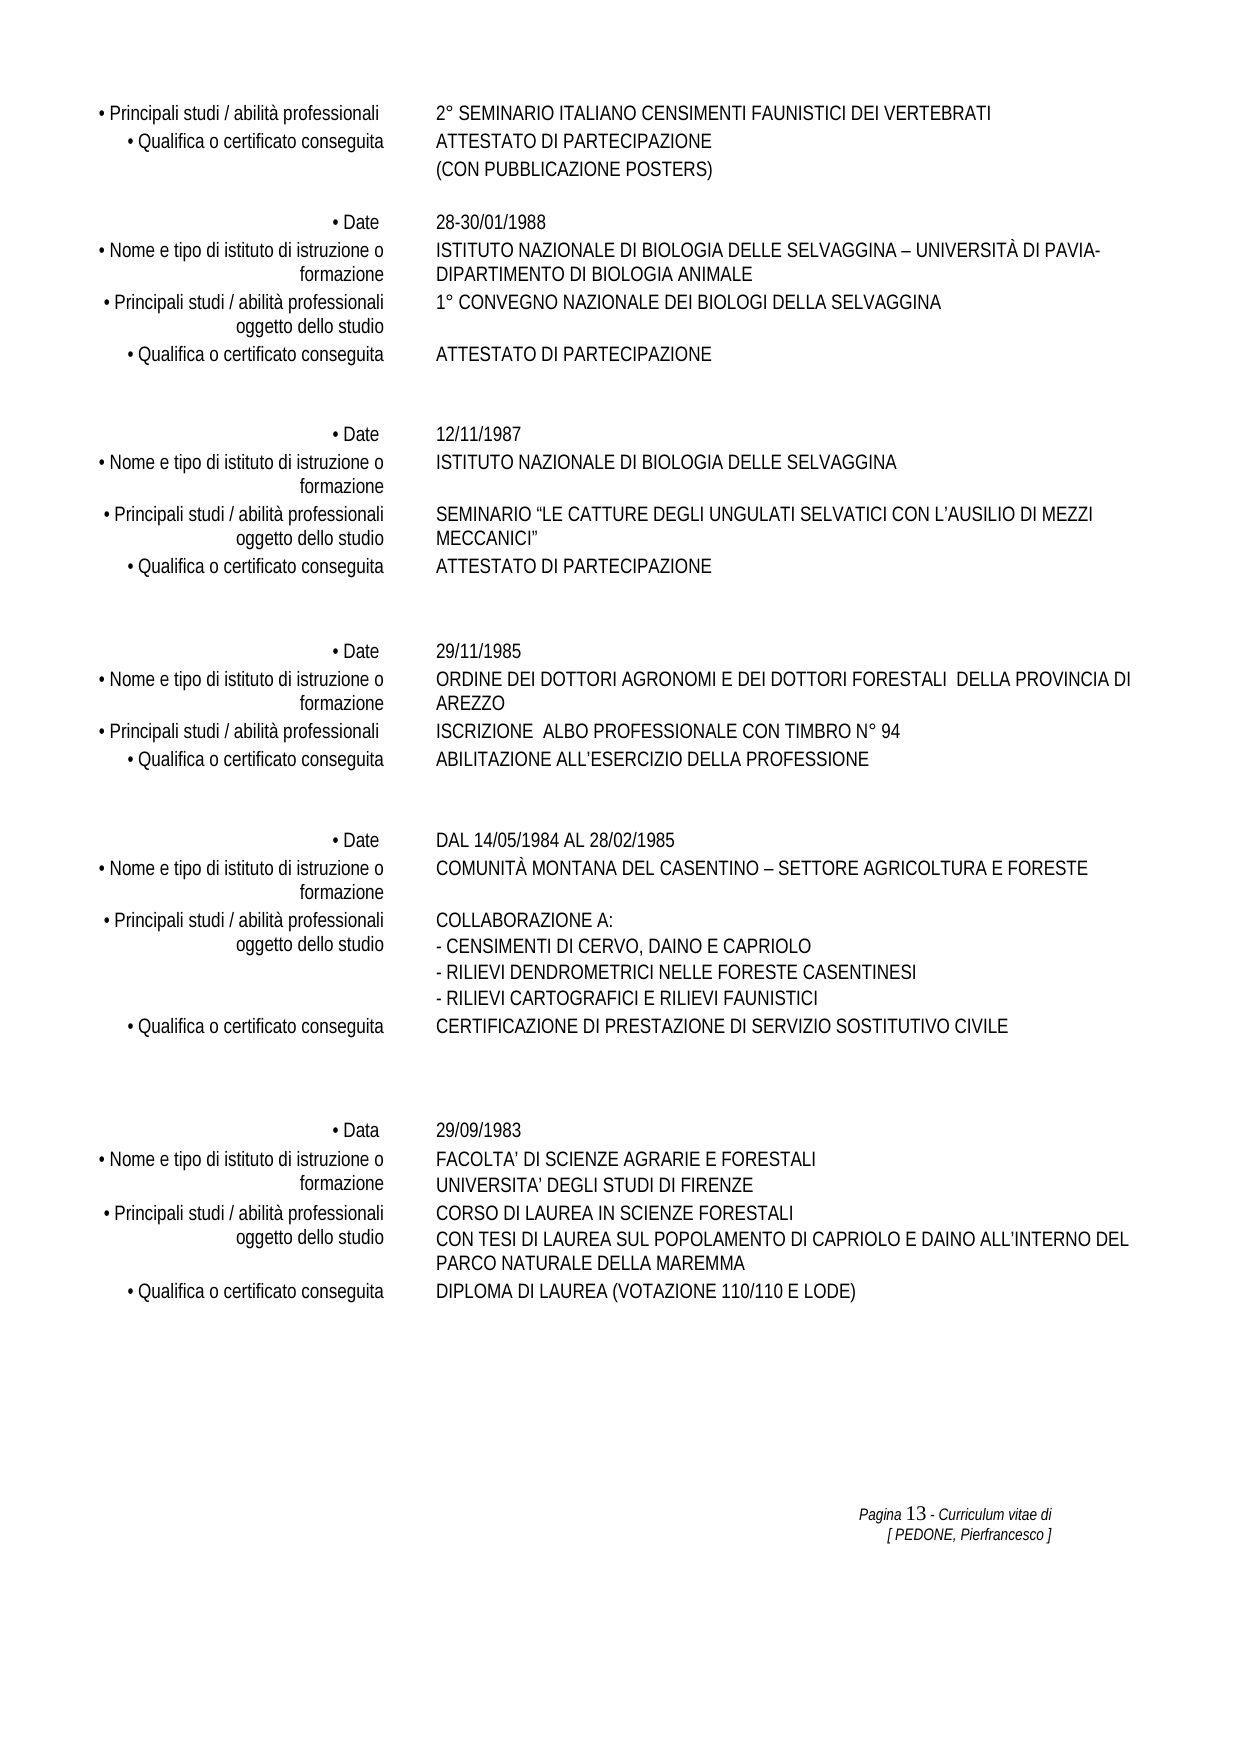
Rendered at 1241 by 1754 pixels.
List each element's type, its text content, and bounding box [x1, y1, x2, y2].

table_cell • Nome e tipo di istituto di istruzione o formazione [78, 665, 395, 717]
table_cell [395, 448, 424, 500]
table_cell [395, 1277, 424, 1305]
table_cell [395, 581, 424, 609]
table_cell • Qualifica o certificato conseguita [78, 745, 395, 773]
table_cell [395, 745, 424, 773]
table_cell • Principali studi / abilità professionali oggetto dello studio [78, 288, 395, 340]
table_cell DIPLOMA DI LAUREA (VOTAZIONE 110/110 E LODE) [425, 1277, 1178, 1305]
table_cell [395, 500, 424, 552]
table_cell • Principali studi / abilità professionali [78, 717, 395, 745]
table_cell [395, 1305, 424, 1333]
table_cell [395, 773, 424, 801]
table_cell [425, 1040, 1178, 1068]
table_header [395, 1116, 424, 1144]
table_cell • Qualifica o certificato conseguita [78, 127, 395, 155]
table_header • Data [78, 1116, 395, 1144]
table_cell [395, 288, 424, 340]
table_cell [395, 340, 424, 368]
table_header DAL 14/05/1984 AL 28/02/1985 [425, 825, 1178, 853]
table_cell • Principali studi / abilità professionali oggetto dello studio [78, 1199, 395, 1277]
table_header • Date [78, 208, 395, 236]
table_cell • Principali studi / abilità professionali oggetto dello studio [78, 906, 395, 1012]
table_header 12/11/1987 [425, 420, 1178, 448]
table_cell ATTESTATO DI PARTECIPAZIONE [425, 553, 1178, 581]
table_header • Date [78, 420, 395, 448]
table_cell ISTITUTO NAZIONALE DI BIOLOGIA DELLE SELVAGGINA [425, 448, 1178, 500]
table_header [395, 208, 424, 236]
table_cell [78, 581, 395, 609]
table_cell • Nome e tipo di istituto di istruzione o formazione [78, 854, 395, 906]
table_cell ISCRIZIONE ALBO PROFESSIONALE CON TIMBRO N° 94 [425, 717, 1178, 745]
table_cell [395, 553, 424, 581]
table_cell [425, 581, 1178, 609]
table_cell CORSO DI LAUREA IN SCIENZE FORESTALI CON TESI DI LAUREA SUL POPOLAMENTO DI CAPRIOLO E DAINO ALL’INTERNO DEL PARCO NATURALE DELLA MAREMMA [425, 1199, 1178, 1277]
table_cell [425, 368, 1178, 396]
table_cell [78, 1040, 395, 1068]
table_cell • Principali studi / abilità professionali oggetto dello studio [78, 500, 395, 552]
table_cell • Qualifica o certificato conseguita [78, 340, 395, 368]
table_cell (CON PUBBLICAZIONE POSTERS) [425, 155, 1178, 183]
table_cell • Nome e tipo di istituto di istruzione o formazione [78, 448, 395, 500]
table_cell [395, 665, 424, 717]
table_cell [395, 906, 424, 1012]
table_cell [395, 1144, 424, 1198]
table_header [395, 420, 424, 448]
table_cell [395, 155, 424, 183]
table_cell [395, 1199, 424, 1277]
table_header 29/09/1983 [425, 1116, 1178, 1144]
table_cell [78, 368, 395, 396]
table_cell ATTESTATO DI PARTECIPAZIONE [425, 127, 1178, 155]
table_cell FACOLTA’ DI SCIENZE AGRARIE E FORESTALI UNIVERSITA’ DEGLI STUDI DI FIRENZE [425, 1144, 1178, 1198]
table_cell [395, 236, 424, 288]
table_cell ABILITAZIONE ALL’ESERCIZIO DELLA PROFESSIONE [425, 745, 1178, 773]
table_cell CERTIFICAZIONE DI PRESTAZIONE DI SERVIZIO SOSTITUTIVO CIVILE [425, 1012, 1178, 1040]
table_cell COMUNITÀ MONTANA DEL CASENTINO – SETTORE AGRICOLTURA E FORESTE [425, 854, 1178, 906]
table_cell [395, 127, 424, 155]
table_cell [395, 854, 424, 906]
table_cell [78, 773, 395, 801]
table_cell ORDINE DEI DOTTORI AGRONOMI E DEI DOTTORI FORESTALI DELLA PROVINCIA DI AREZZO [425, 665, 1178, 717]
table_cell 1° CONVEGNO NAZIONALE DEI BIOLOGI DELLA SELVAGGINA [425, 288, 1178, 340]
table_cell [395, 1012, 424, 1040]
table_cell 2° SEMINARIO ITALIANO CENSIMENTI FAUNISTICI DEI VERTEBRATI [425, 99, 1178, 127]
table_cell [78, 155, 395, 183]
table_header • Date [78, 825, 395, 853]
table_cell ISTITUTO NAZIONALE DI BIOLOGIA DELLE SELVAGGINA – UNIVERSITÀ DI PAVIA-DIPARTIMENTO DI BIOLOGIA ANIMALE [425, 236, 1178, 288]
table_cell • Principali studi / abilità professionali [78, 99, 395, 127]
table_cell [395, 717, 424, 745]
table_header 29/11/1985 [425, 637, 1178, 665]
table_cell [78, 1305, 395, 1333]
table_cell [425, 773, 1178, 801]
table_cell [395, 368, 424, 396]
table_header [395, 825, 424, 853]
table_cell • Qualifica o certificato conseguita [78, 1012, 395, 1040]
table_cell [395, 1040, 424, 1068]
table_cell • Nome e tipo di istituto di istruzione o formazione [78, 1144, 395, 1198]
table_cell • Nome e tipo di istituto di istruzione o formazione [78, 236, 395, 288]
table_cell [425, 1305, 1178, 1333]
table_cell • Qualifica o certificato conseguita [78, 553, 395, 581]
table_cell ATTESTATO DI PARTECIPAZIONE [425, 340, 1178, 368]
table_header 28-30/01/1988 [425, 208, 1178, 236]
table_cell • Qualifica o certificato conseguita [78, 1277, 395, 1305]
table_header [395, 637, 424, 665]
table_cell COLLABORAZIONE A: - CENSIMENTI DI CERVO, DAINO E CAPRIOLO - RILIEVI DENDROMETRICI NELLE FORESTE CASENTINESI - RILIEVI CARTOGRAFICI E RILIEVI FAUNISTICI [425, 906, 1178, 1012]
table_header • Date [78, 637, 395, 665]
table_cell [395, 99, 424, 127]
table_cell SEMINARIO “LE CATTURE DEGLI UNGULATI SELVATICI CON L’AUSILIO DI MEZZI MECCANICI” [425, 500, 1178, 552]
